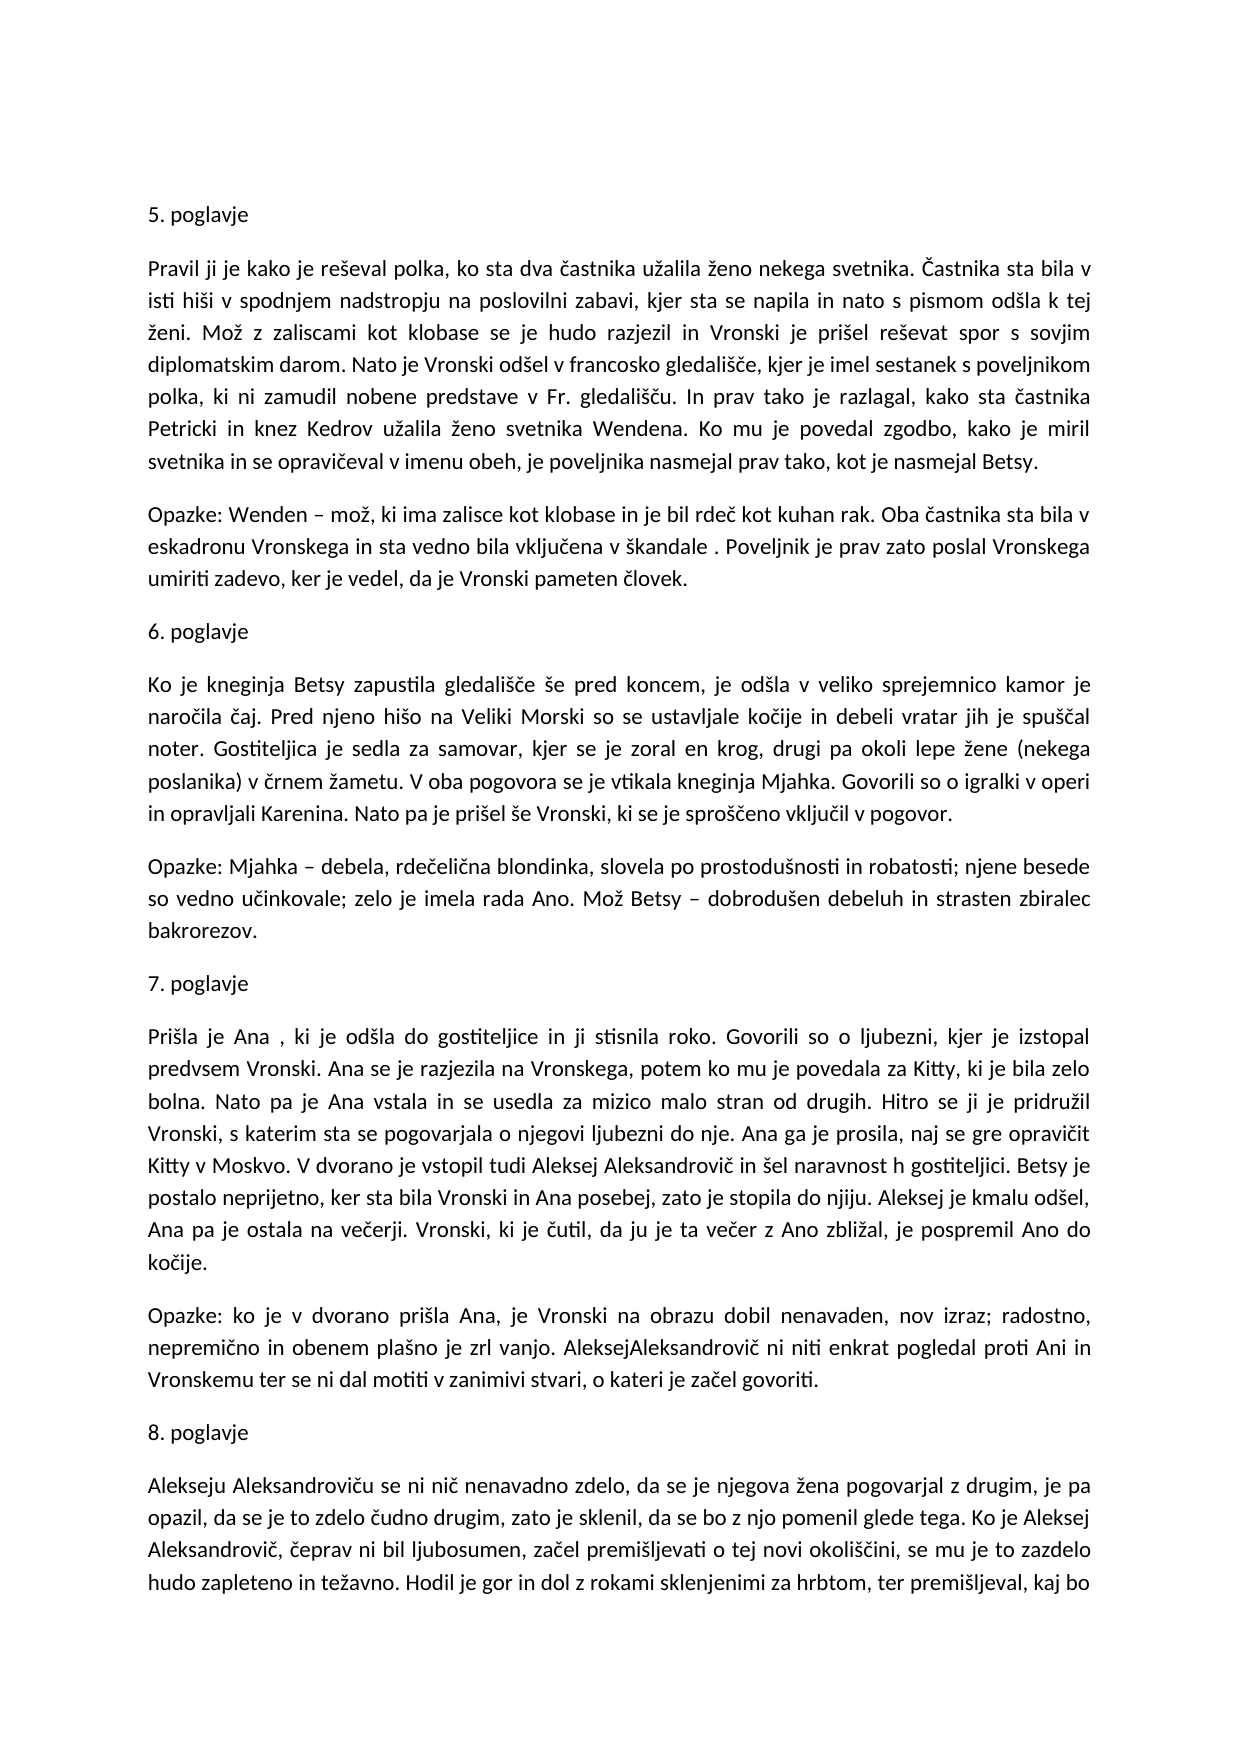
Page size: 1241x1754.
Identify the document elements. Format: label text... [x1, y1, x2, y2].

text 7. poglavje [148, 969, 1093, 997]
text Prišla je Ana , ki je odšla do gostiteljice in ji stisnila roko. Govorili so o ljubezni, kjer je izstopal predvsem Vronski. Ana se je razjezila na Vronskega, potem ko mu je povedala za Kitty, ki je bila zelo bolna. Nato pa je Ana vstala in se usedla za mizico malo stran od drugih. Hitro se ji je pridružil Vronski, s katerim sta se pogovarjala o njegovi ljubezni do nje. Ana ga je prosila, naj se gre opravičit Kitty v Moskvo. V dvorano je vstopil tudi Aleksej Aleksandrovič in šel naravnost h gostiteljici. Betsy je postalo neprijetno, ker sta bila Vronski in Ana posebej, zato je stopila do njiju. Aleksej je kmalu odšel, Ana pa je ostala na večerji. Vronski, ki je čutil, da ju je ta večer z Ano zbližal, je pospremil Ano do kočije. [148, 1022, 1093, 1276]
text 6. poglavje [148, 617, 1093, 645]
text Opazke: Mjahka – debela, rdečelična blondinka, slovela po prostodušnosti in robatosti; njene besede so vedno učinkovale; zelo je imela rada Ano. Mož Betsy – dobrodušen debeluh in strasten zbiralec bakrorezov. [148, 852, 1093, 944]
text Ko je kneginja Betsy zapustila gledališče še pred koncem, je odšla v veliko sprejemnico kamor je naročila čaj. Pred njeno hišo na Veliki Morski so se ustavljale kočije in debeli vratar jih je spuščal noter. Gostiteljica je sedla za samovar, kjer se je zoral en krog, drugi pa okoli lepe žene (nekega poslanika) v črnem žametu. V oba pogovora se je vtikala kneginja Mjahka. Govorili so o igralki v operi in opravljali Karenina. Nato pa je prišel še Vronski, ki se je sproščeno vključil v pogovor. [148, 670, 1093, 827]
text 5. poglavje [148, 201, 1093, 229]
text Pravil ji je kako je reševal polka, ko sta dva častnika užalila ženo nekega svetnika. Častnika sta bila v isti hiši v spodnjem nadstropju na poslovilni zabavi, kjer sta se napila in nato s pismom odšla k tej ženi. Mož z zaliscami kot klobase se je hudo razjezil in Vronski je prišel reševat spor s sovjim diplomatskim darom. Nato je Vronski odšel v francosko gledališče, kjer je imel sestanek s poveljnikom polka, ki ni zamudil nobene predstave v Fr. gledališču. In prav tako je razlagal, kako sta častnika Petricki in knez Kedrov užalila ženo svetnika Wendena. Ko mu je povedal zgodbo, kako je miril svetnika in se opravičeval v imenu obeh, je poveljnika nasmejal prav tako, kot je nasmejal Betsy. [148, 254, 1093, 475]
text Opazke: ko je v dvorano prišla Ana, je Vronski na obrazu dobil nenavaden, nov izraz; radostno, nepremično in obenem plašno je zrl vanjo. AleksejAleksandrovič ni niti enkrat pogledal proti Ani in Vronskemu ter se ni dal motiti v zanimivi stvari, o kateri je začel govoriti. [148, 1301, 1093, 1393]
text Alekseju Aleksandroviču se ni nič nenavadno zdelo, da se je njegova žena pogovarjal z drugim, je pa opazil, da se je to zdelo čudno drugim, zato je sklenil, da se bo z njo pomenil glede tega. Ko je Aleksej Aleksandrovič, čeprav ni bil ljubosumen, začel premišljevati o tej novi okoliščini, se mu je to zazdelo hudo zapleteno in težavno. Hodil je gor in dol z rokami sklenjenimi za hrbtom, ter premišljeval, kaj bo [148, 1471, 1093, 1596]
text Opazke: Wenden – mož, ki ima zalisce kot klobase in je bil rdeč kot kuhan rak. Oba častnika sta bila v eskadronu Vronskega in sta vedno bila vključena v škandale . Poveljnik je prav zato poslal Vronskega umiriti zadevo, ker je vedel, da je Vronski pameten človek. [148, 500, 1093, 592]
text 8. poglavje [148, 1418, 1093, 1446]
